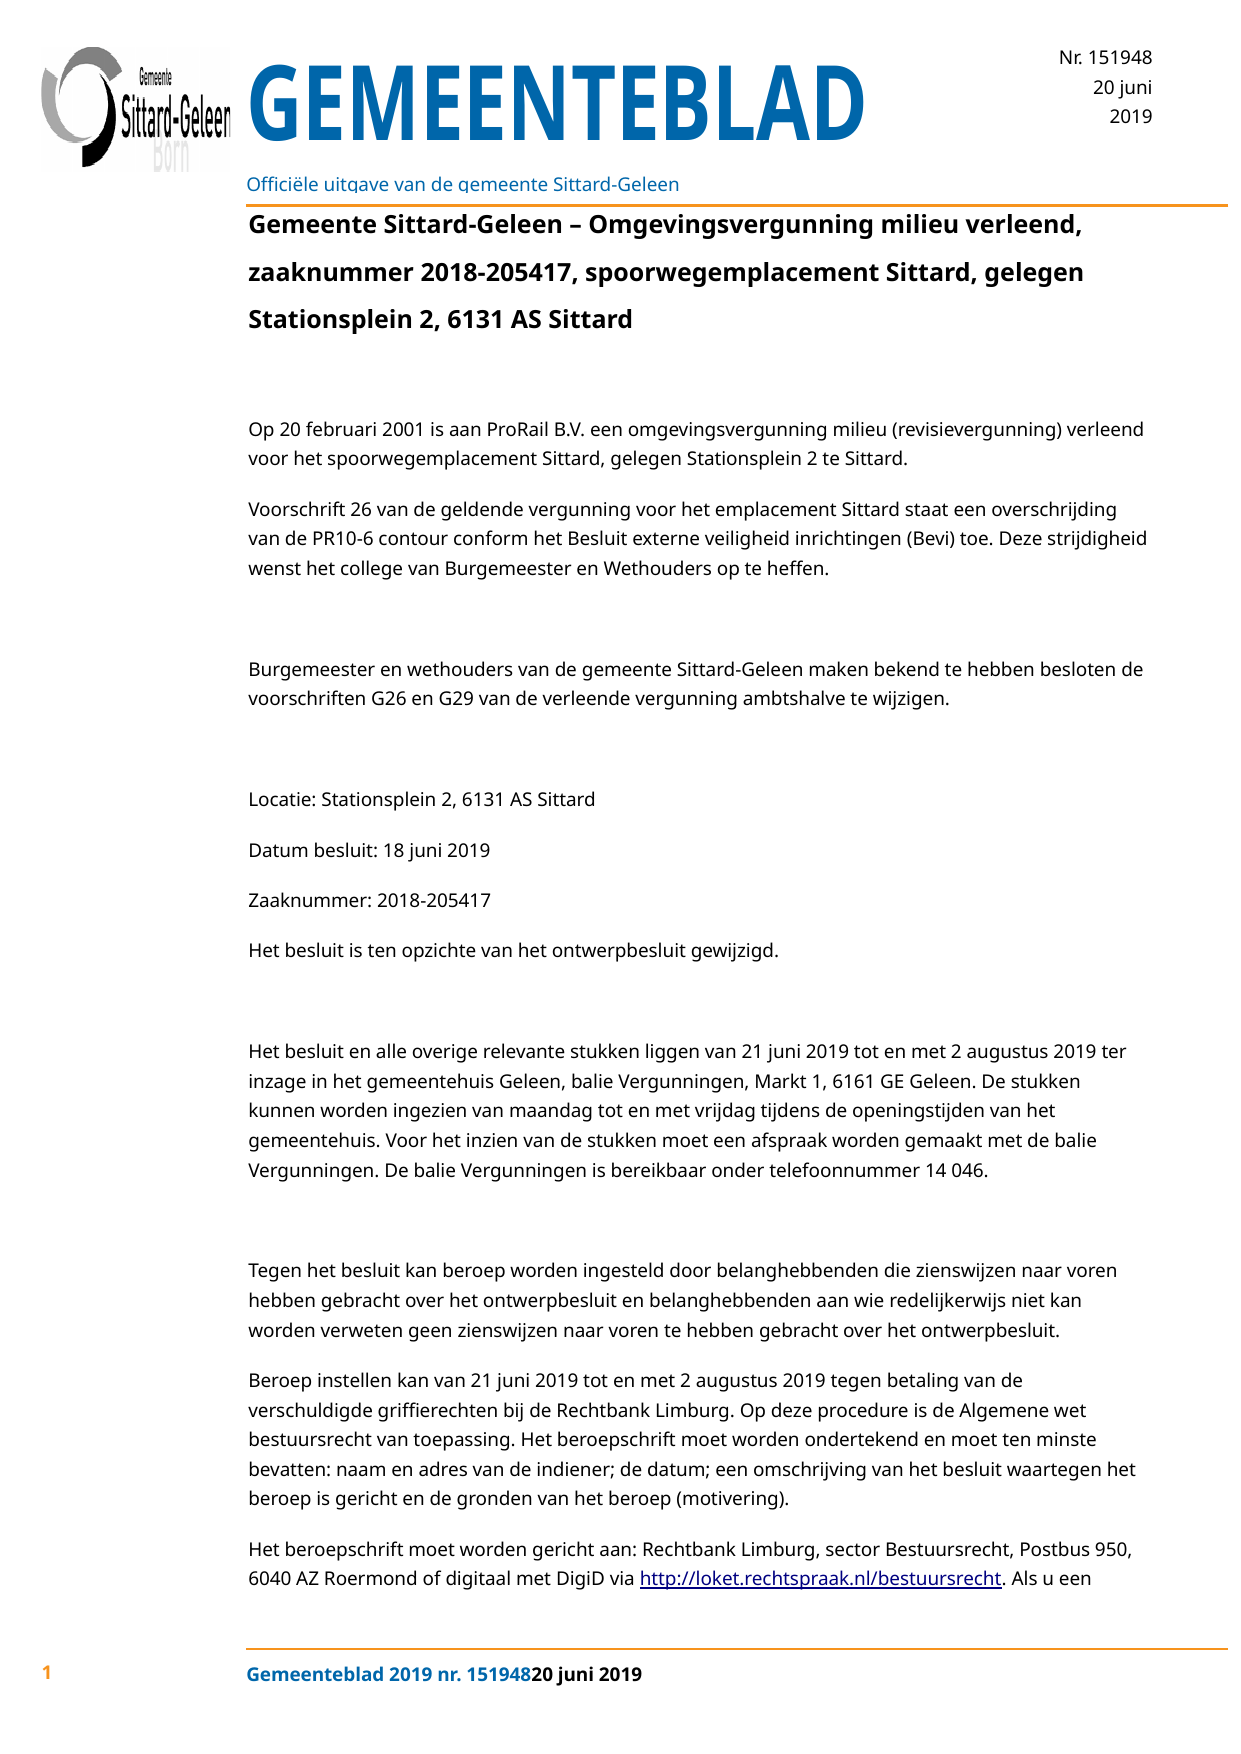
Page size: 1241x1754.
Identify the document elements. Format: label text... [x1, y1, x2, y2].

text Het besluit is ten opzichte van het ontwerpbesluit gewijzigd. [248, 938, 1152, 963]
text Het beroepschrift moet worden gericht aan: Rechtbank Limburg, sector Bestuursrecht, Postbus 950, 6040 AZ Roermond of digitaal met DigiD via http://loket.rechtspraak.nl/bestuursrecht. Als u een [248, 1536, 1152, 1591]
text Burgemeester en wethouders van de gemeente Sittard-Geleen maken bekend te hebben besloten de voorschriften G26 en G29 van de verleende vergunning ambtshalve te wijzigen. [248, 656, 1152, 711]
text Zaaknummer: 2018-205417 [248, 887, 1152, 913]
text Tegen het besluit kan beroep worden ingesteld door belanghebbenden die zienswijzen naar voren hebben gebracht over het ontwerpbesluit en belanghebbenden aan wie redelijkerwijs niet kan worden verweten geen zienswijzen naar voren te hebben gebracht over het ontwerpbesluit. [248, 1258, 1152, 1342]
text Op 20 februari 2001 is aan ProRail B.V. een omgevingsvergunning milieu (revisievergunning) verleend voor het spoorwegemplacement Sittard, gelegen Stationsplein 2 te Sittard. [248, 416, 1152, 471]
text Locatie: Stationsplein 2, 6131 AS Sittard [248, 786, 1152, 812]
picture [41, 47, 231, 172]
text Gemeente Sittard-Geleen – Omgevingsvergunning milieu verleend, zaaknummer 2018-205417, spoorwegemplacement Sittard, gelegen Stationsplein 2, 6131 AS Sittard [248, 207, 1152, 336]
text Voorschrift 26 van de geldende vergunning voor het emplacement Sittard staat een overschrijding van de PR10-6 contour conform het Besluit externe veiligheid inrichtingen (Bevi) toe. Deze strijdigheid wenst het college van Burgemeester en Wethouders op te heffen. [248, 496, 1152, 581]
text Datum besluit: 18 juni 2019 [248, 837, 1152, 862]
text Beroep instellen kan van 21 juni 2019 tot en met 2 augustus 2019 tegen betaling van de verschuldigde griffierechten bij de Rechtbank Limburg. Op deze procedure is de Algemene wet bestuursrecht van toepassing. Het beroepschrift moet worden ondertekend en moet ten minste bevatten: naam en adres van de indiener; de datum; een omschrijving van het besluit waartegen het beroep is gericht en de gronden van het beroep (motivering). [248, 1367, 1152, 1511]
text Het besluit en alle overige relevante stukken liggen van 21 juni 2019 tot en met 2 augustus 2019 ter inzage in het gemeentehuis Geleen, balie Vergunningen, Markt 1, 6161 GE Geleen. De stukken kunnen worden ingezien van maandag tot en met vrijdag tijdens de openingstijden van het gemeentehuis. Voor het inzien van de stukken moet een afspraak worden gemaakt met de balie Vergunningen. De balie Vergunningen is bereikbaar onder telefoonnummer 14 046. [248, 1038, 1152, 1182]
